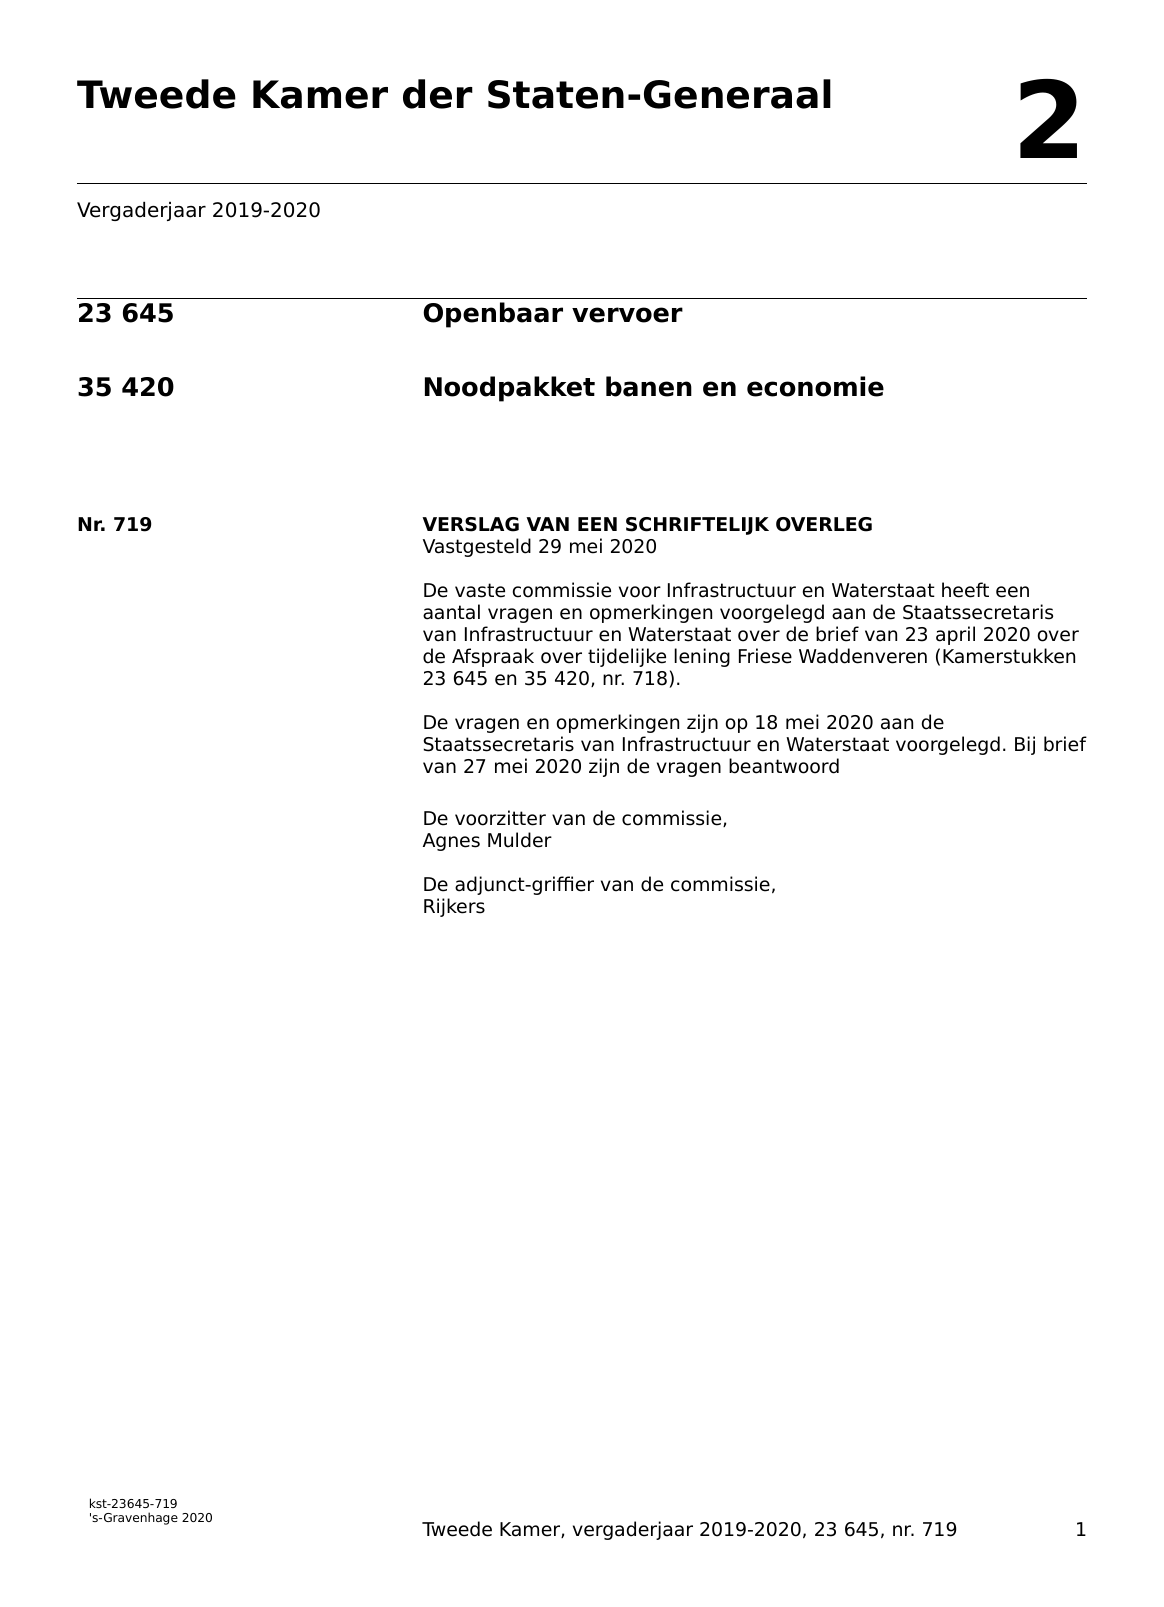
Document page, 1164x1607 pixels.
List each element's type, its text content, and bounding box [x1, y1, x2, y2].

table_header 2 [886, 59, 1087, 183]
table_cell Vergaderjaar 2019-2020 [77, 184, 1087, 298]
text Vastgesteld 29 mei 2020 [422, 536, 1087, 558]
table_header Tweede Kamer der Staten-Generaal [77, 59, 886, 183]
text De vragen en opmerkingen zijn op 18 mei 2020 aan de Staatssecretaris van Infrastructuur en Waterstaat voorgelegd. Bij brief van 27 mei 2020 zijn de vragen beantwoord [422, 712, 1087, 778]
text De adjunct-griffier van de commissie, Rijkers [422, 874, 1087, 918]
text kst-23645-719 [88, 1497, 323, 1511]
text 's-Gravenhage 2020 [88, 1511, 323, 1525]
text De voorzitter van de commissie, Agnes Mulder [422, 808, 1087, 852]
subtitle Nr. 719 VERSLAG VAN EEN SCHRIFTELIJK OVERLEG [77, 514, 1087, 536]
text De vaste commissie voor Infrastructuur en Waterstaat heeft een aantal vragen en opmerkingen voorgelegd aan de Staatssecretaris van Infrastructuur en Waterstaat over de brief van 23 april 2020 over de Afspraak over tijdelijke lening Friese Waddenveren (Kamerstukken 23 645 en 35 420, nr. 718). [422, 580, 1087, 690]
subtitle 35 420 Noodpakket banen en economie [77, 373, 1087, 403]
subtitle 23 645 Openbaar vervoer [77, 299, 1087, 329]
